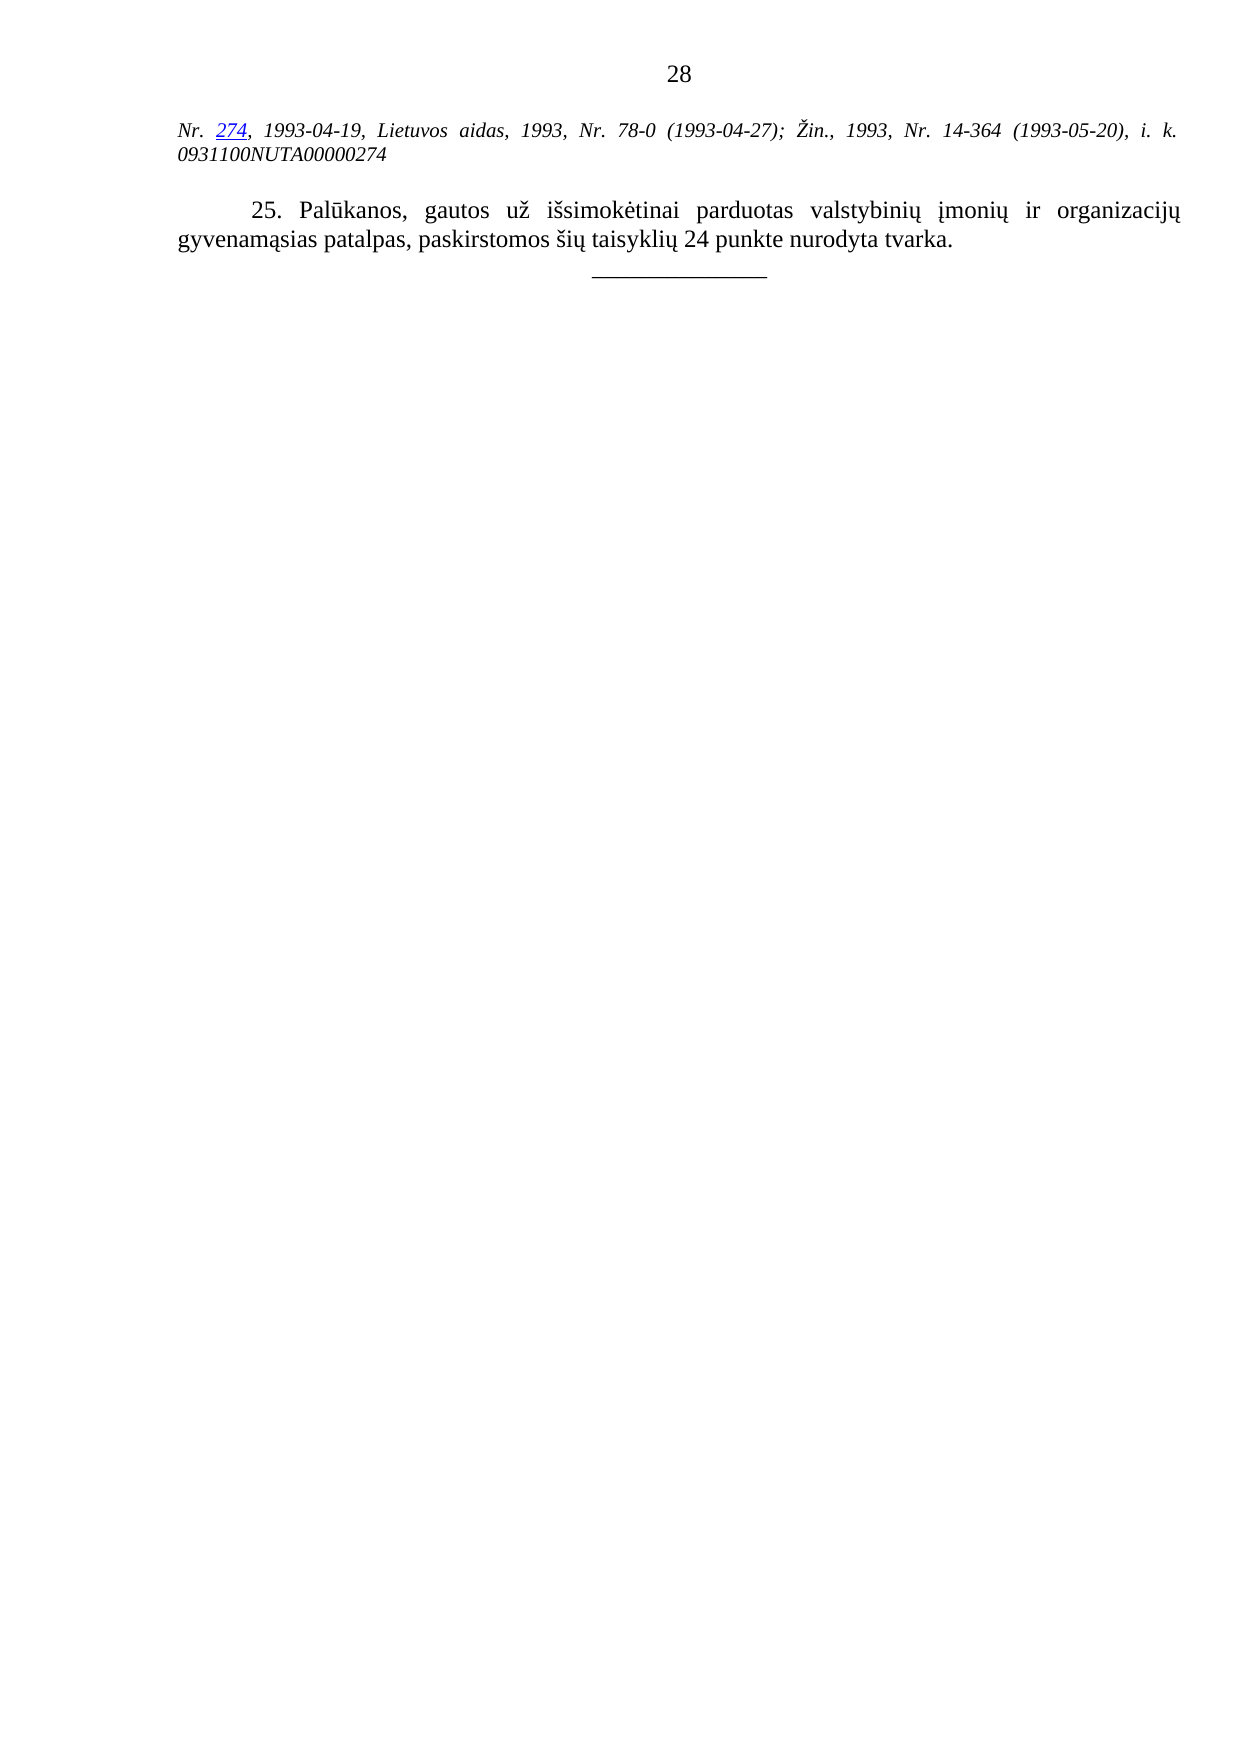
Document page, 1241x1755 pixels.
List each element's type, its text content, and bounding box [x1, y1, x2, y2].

text ______________ [177, 252, 1181, 281]
text 25. Palūkanos, gautos už išsimokėtinai parduotas valstybinių įmonių ir organizacijų gyvenamąsias patalpas, paskirstomos šių taisyklių 24 punkte nurodyta tvarka. [177, 195, 1181, 252]
text Nr. 274, 1993-04-19, Lietuvos aidas, 1993, Nr. 78-0 (1993-04-27); Žin., 1993, Nr. 14-364 (1993-05-20), i. k. 0931100NUTA00000274 [177, 118, 1181, 166]
